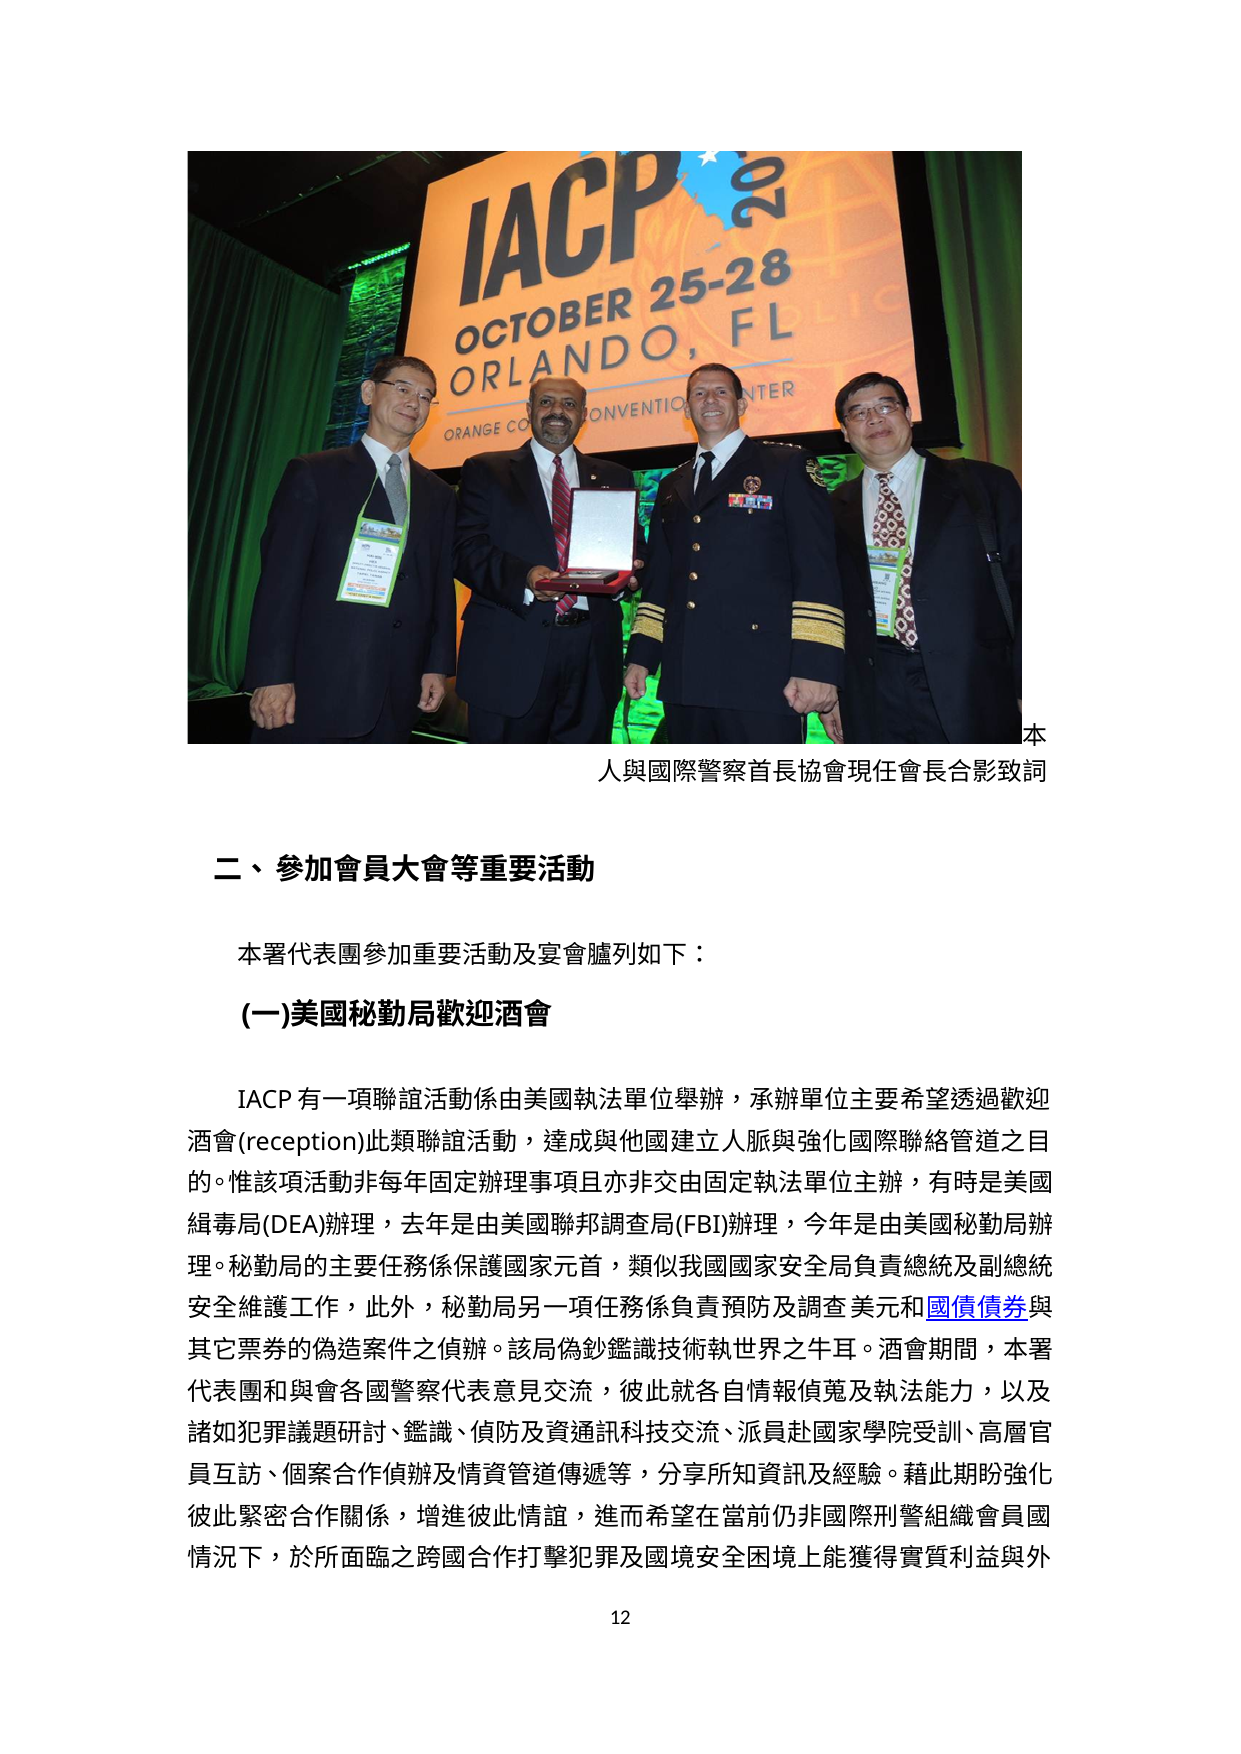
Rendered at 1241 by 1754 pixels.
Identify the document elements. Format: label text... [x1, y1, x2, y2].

text 本署代表團參加重要活動及宴會臚列如下： [187, 930, 1053, 971]
subtitle 參加會員大會等重要活動 [213, 845, 1053, 887]
picture [187, 151, 1022, 744]
text IACP有一項聯誼活動係由美國執法單位舉辦，承辦單位主要希望透過歡迎酒會(reception)此類聯誼活動，達成與他國建立人脈與強化國際聯絡管道之目的。惟該項活動非每年固定辦理事項且亦非交由固定執法單位主辦，有時是美國緝毒局(DEA)辦理，去年是由美國聯邦調查局(FBI)辦理，今年是由美國秘勤局辦理。秘勤局的主要任務係保護國家元首，類似我國國家安全局負責總統及副總統安全維護工作，此外，秘勤局另一項任務係負責預防及調查美元和國債債券與其它票券的偽造案件之偵辦。該局偽鈔鑑識技術執世界之牛耳。酒會期間，本署代表團和與會各國警察代表意見交流，彼此就各自情報偵蒐及執法能力，以及諸如犯罪議題研討、鑑識、偵防及資通訊科技交流、派員赴國家學院受訓、高層官員互訪、個案合作偵辦及情資管道傳遞等，分享所知資訊及經驗。藉此期盼強化彼此緊密合作關係，增進彼此情誼，進而希望在當前仍非國際刑警組織會員國情況下，於所面臨之跨國合作打擊犯罪及國境安全困境上能獲得實質利益與外 [187, 1075, 1053, 1575]
subtitle (一)美國秘勤局歡迎酒會 [187, 990, 1053, 1033]
table_header 本人與國際警察首長協會現任會長合影致詞 [176, 151, 1058, 844]
